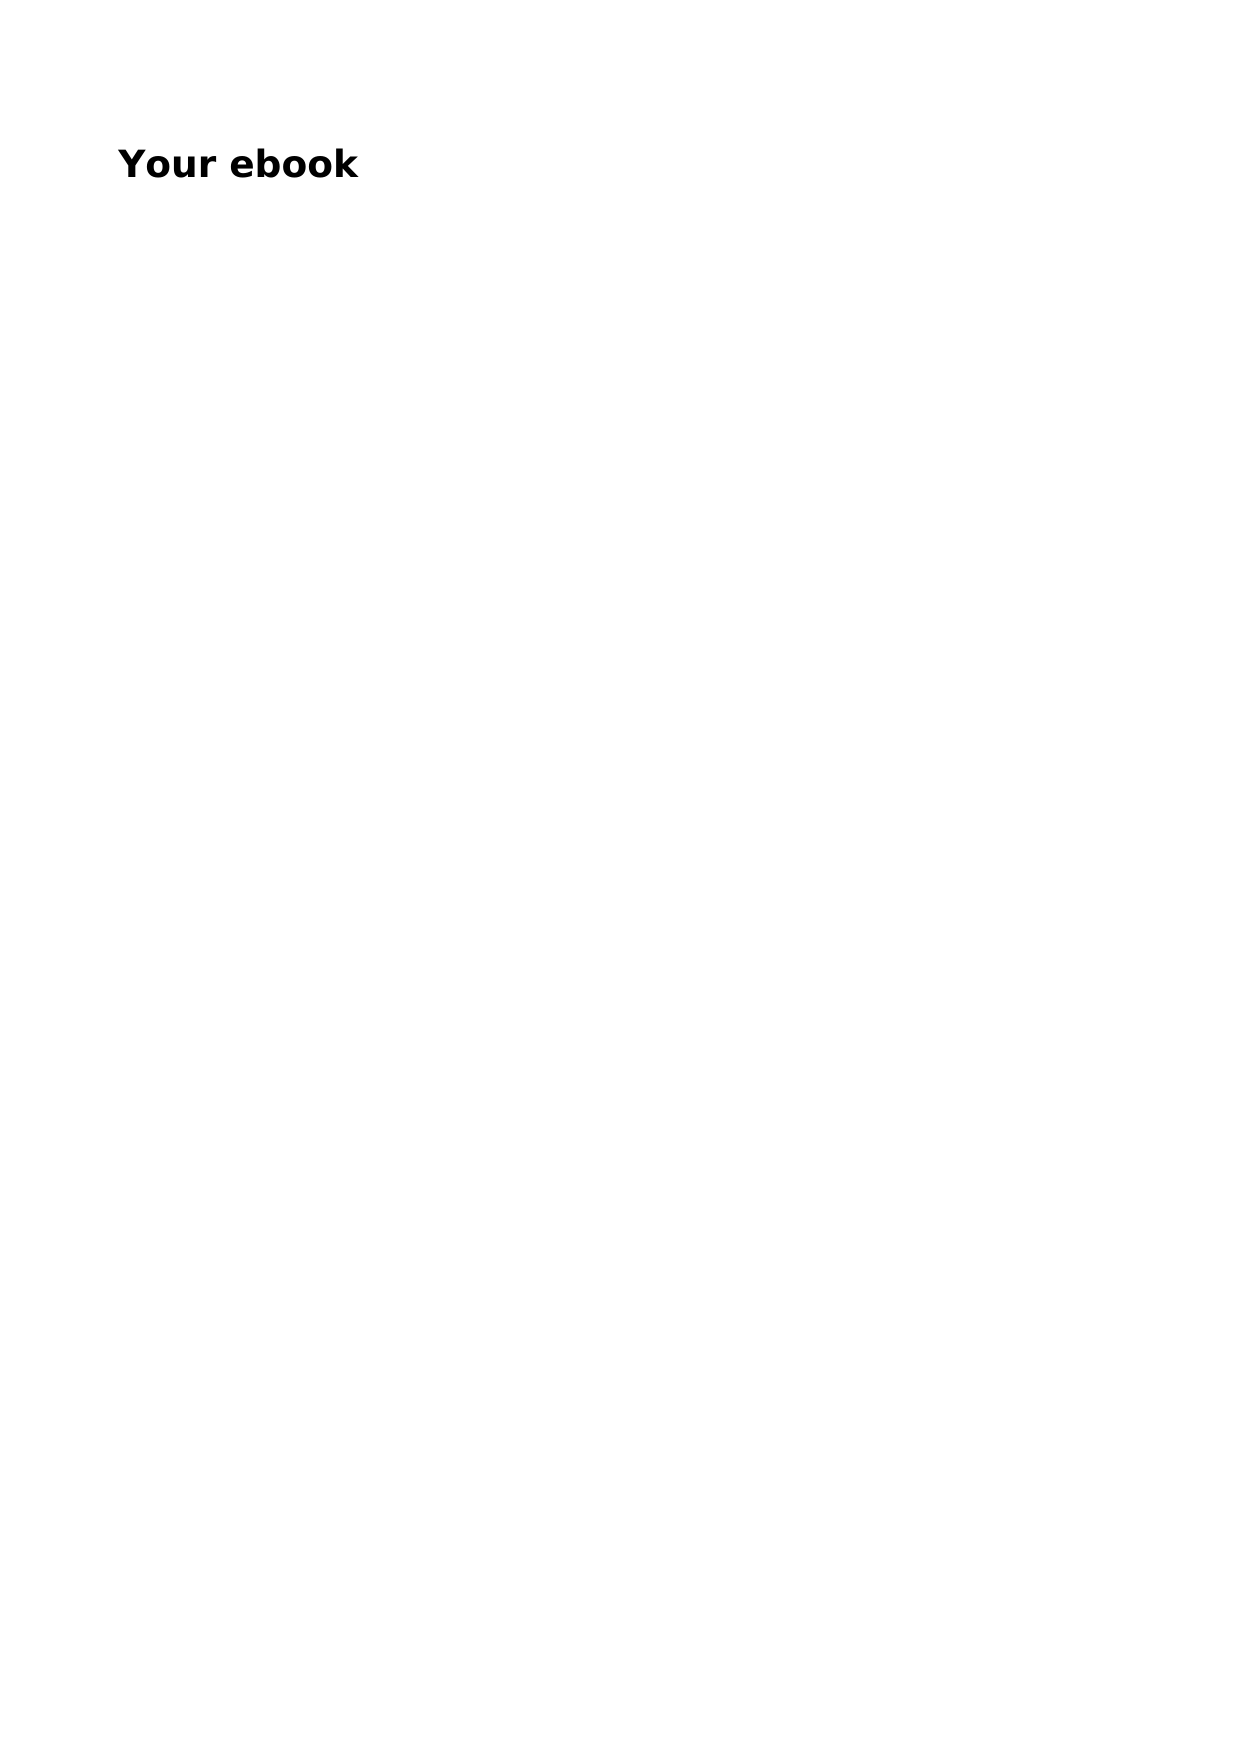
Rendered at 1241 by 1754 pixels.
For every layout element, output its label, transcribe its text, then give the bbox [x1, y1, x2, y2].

subtitle Your ebook [118, 143, 1122, 187]
